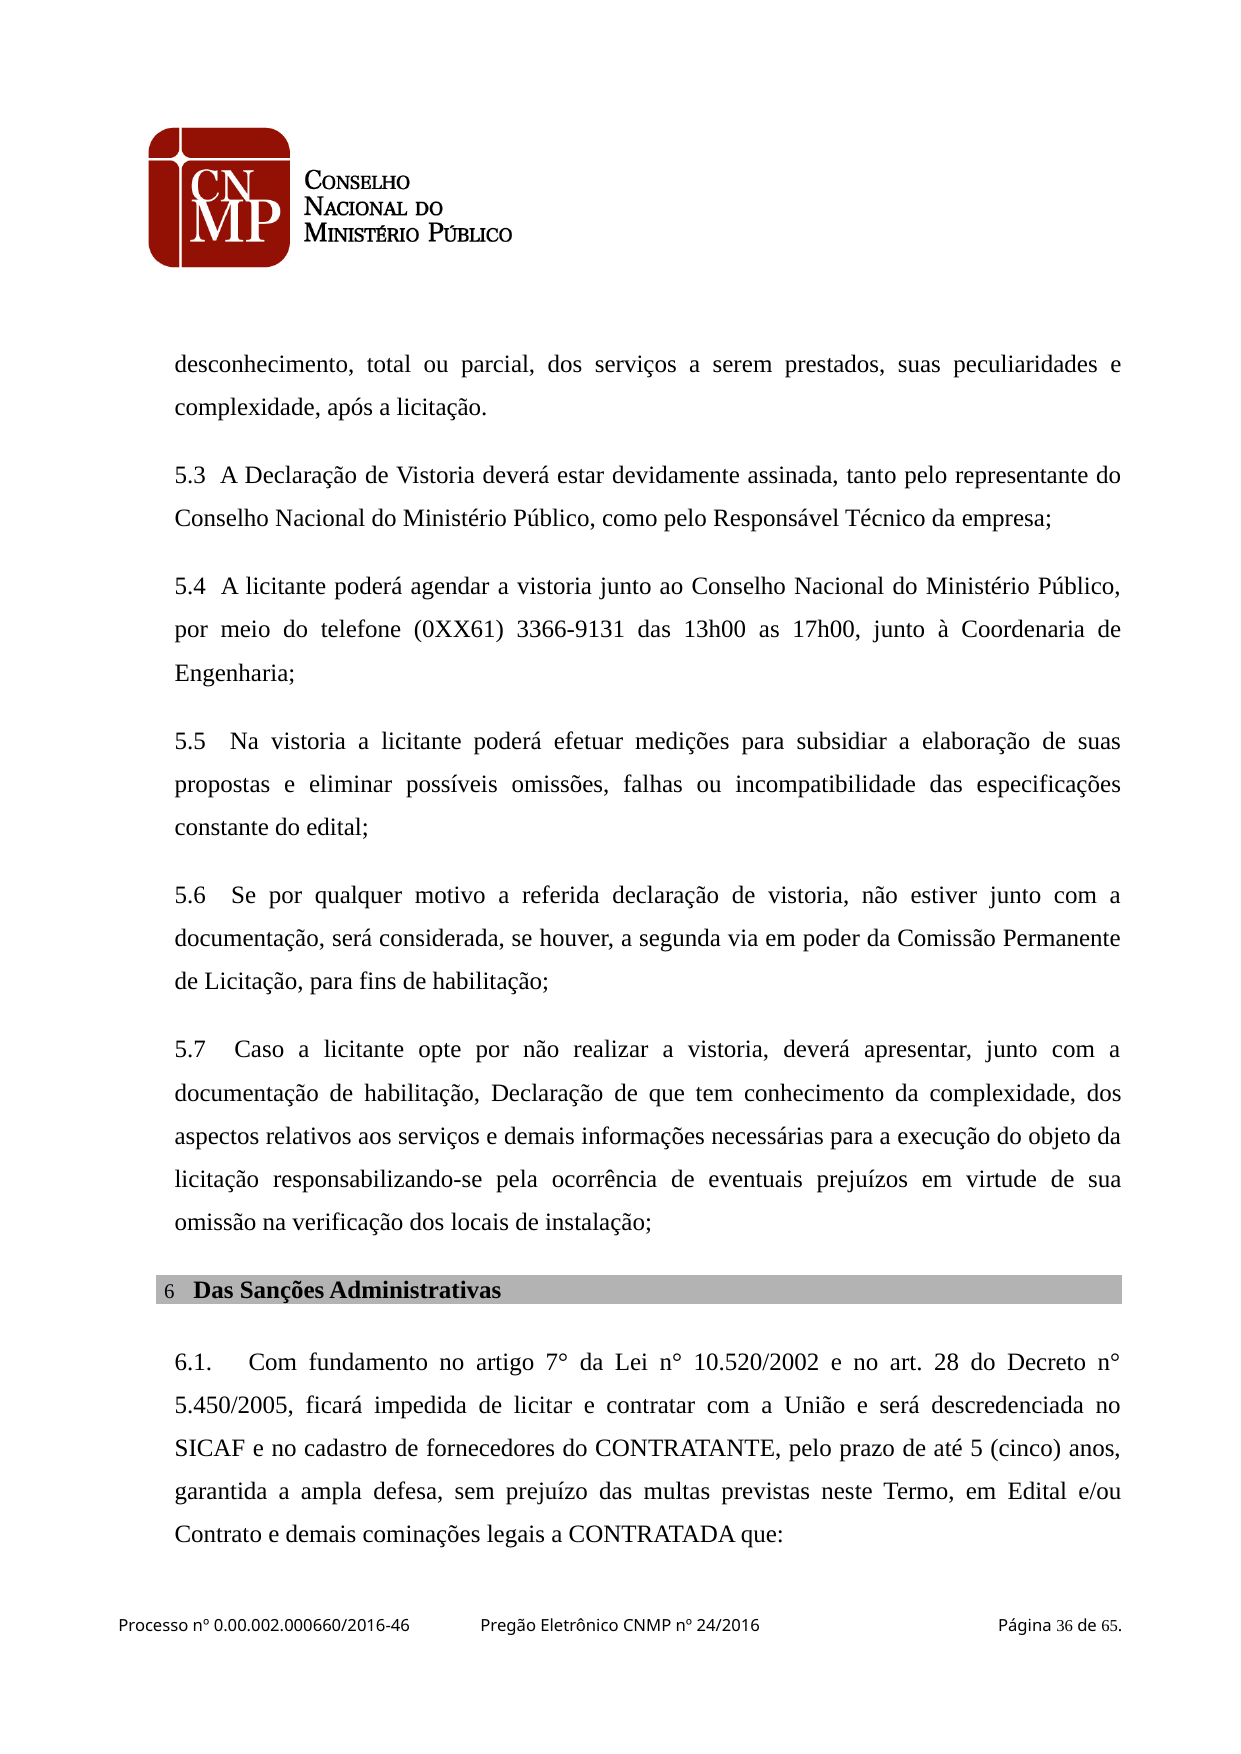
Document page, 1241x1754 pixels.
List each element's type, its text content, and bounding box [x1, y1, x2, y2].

list Das Sanções Administrativas [156, 1275, 1122, 1304]
text desconhecimento, total ou parcial, dos serviços a serem prestados, suas peculiaridades e complexidade, após a licitação. [174, 349, 1122, 421]
picture [124, 105, 528, 289]
text 5.7 Caso a licitante opte por não realizar a vistoria, deverá apresentar, junto com a documentação de habilitação, Declaração de que tem conhecimento da complexidade, dos aspectos relativos aos serviços e demais informações necessárias para a execução do objeto da licitação responsabilizando-se pela ocorrência de eventuais prejuízos em virtude de sua omissão na verificação dos locais de instalação; [174, 1034, 1122, 1236]
text 6.1. Com fundamento no artigo 7° da Lei n° 10.520/2002 e no art. 28 do Decreto n° 5.450/2005, ficará impedida de licitar e contratar com a União e será descredenciada no SICAF e no cadastro de fornecedores do CONTRATANTE, pelo prazo de até 5 (cinco) anos, garantida a ampla defesa, sem prejuízo das multas previstas neste Termo, em Edital e/ou Contrato e demais cominações legais a CONTRATADA que: [174, 1347, 1122, 1548]
text 5.5 Na vistoria a licitante poderá efetuar medições para subsidiar a elaboração de suas propostas e eliminar possíveis omissões, falhas ou incompatibilidade das especificações constante do edital; [174, 726, 1122, 841]
text 5.6 Se por qualquer motivo a referida declaração de vistoria, não estiver junto com a documentação, será considerada, se houver, a segunda via em poder da Comissão Permanente de Licitação, para fins de habilitação; [174, 880, 1122, 995]
text 5.3 A Declaração de Vistoria deverá estar devidamente assinada, tanto pelo representante do Conselho Nacional do Ministério Público, como pelo Responsável Técnico da empresa; [174, 460, 1122, 532]
text 5.4 A licitante poderá agendar a vistoria junto ao Conselho Nacional do Ministério Público, por meio do telefone (0XX61) 3366-9131 das 13h00 as 17h00, junto à Coordenaria de Engenharia; [174, 571, 1122, 686]
